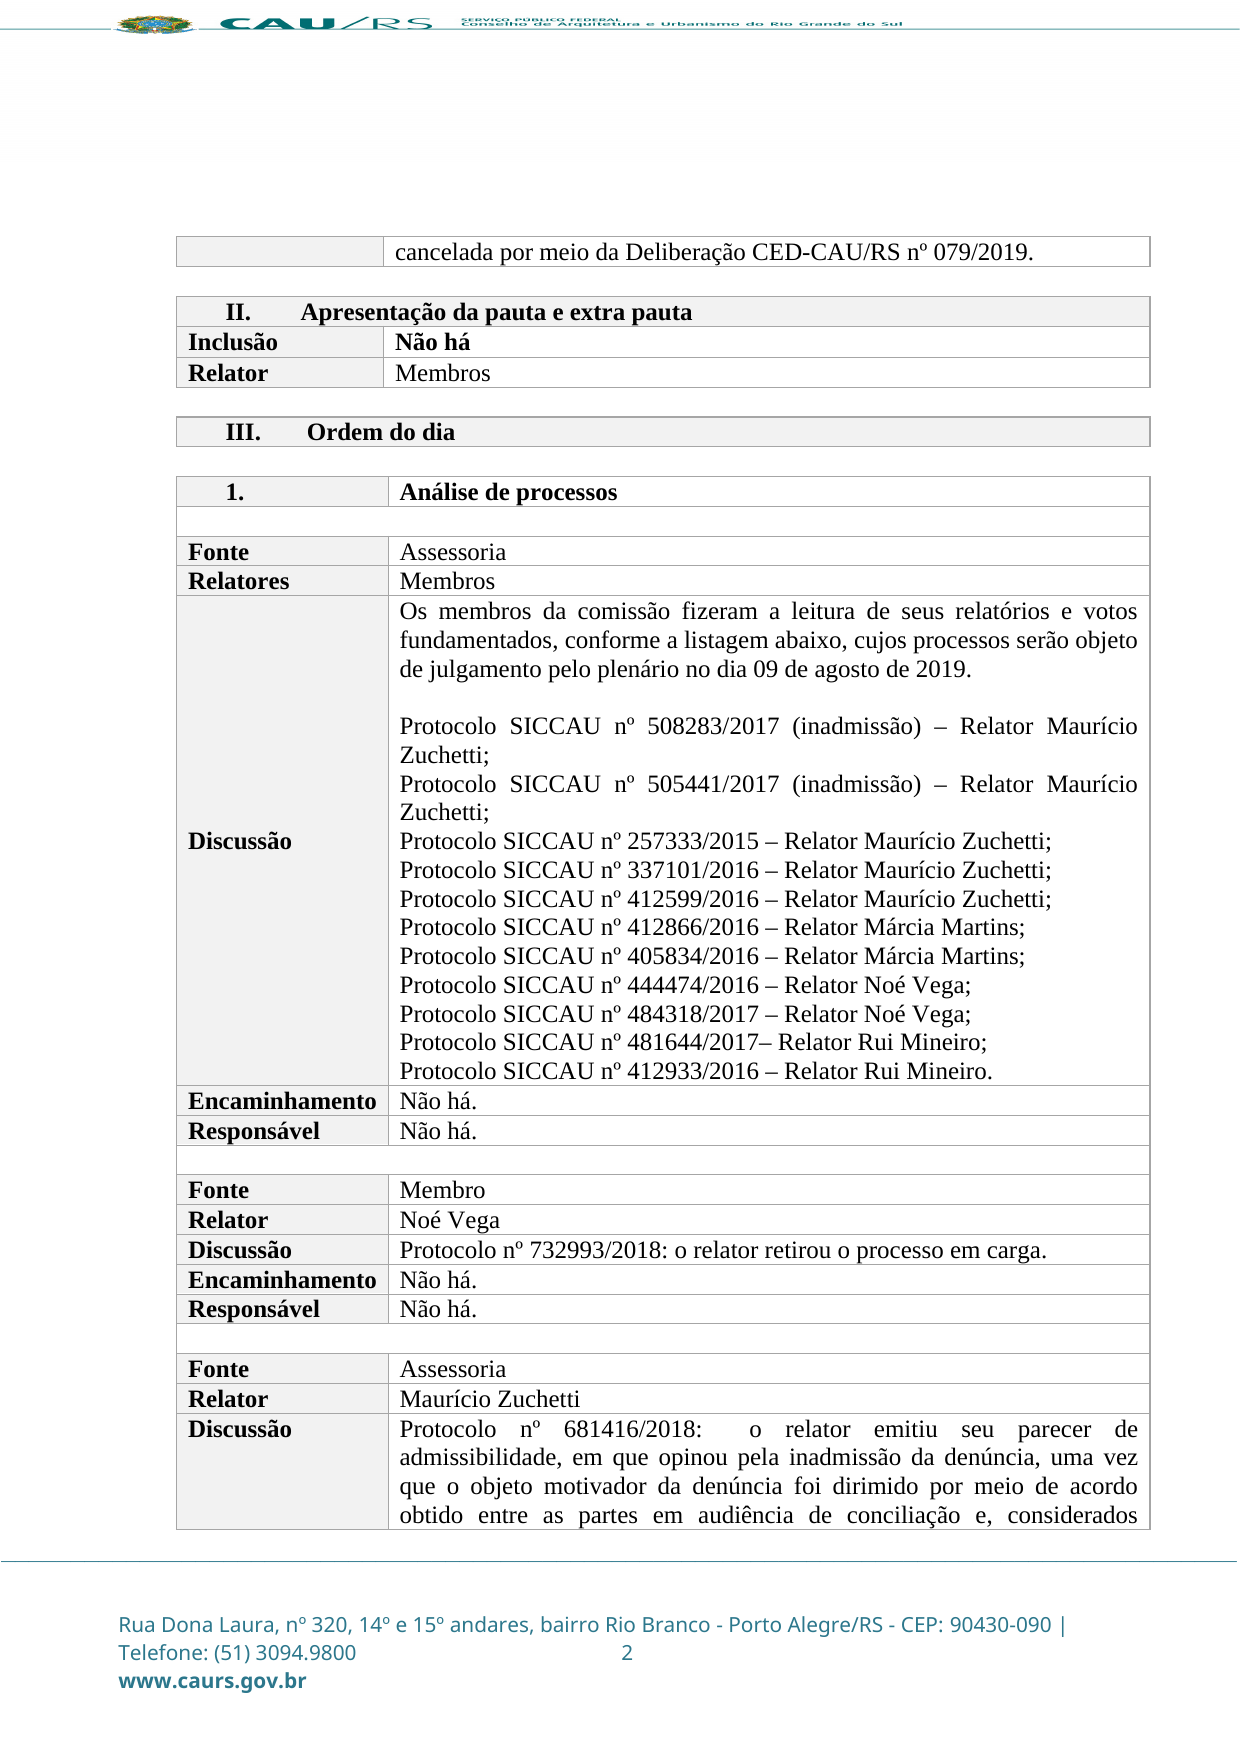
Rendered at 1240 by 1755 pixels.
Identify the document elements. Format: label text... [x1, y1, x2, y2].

table_cell Membro [389, 1175, 1149, 1204]
table_cell cancelada por meio da Deliberação CED-CAU/RS nº 079/2019. [384, 237, 1149, 266]
table_cell [177, 507, 388, 536]
table_cell Discussão [177, 596, 388, 1085]
table_cell Membros [384, 358, 1149, 387]
table_cell [177, 1146, 1149, 1174]
table_cell Não há [384, 327, 1149, 357]
table_cell Os membros da comissão fizeram a leitura de seus relatórios e votos fundamentados, conforme a listagem abaixo, cujos processos serão objeto de julgamento pelo plenário no dia 09 de agosto de 2019. Protocolo SICCAU nº 508283/2017 (inadmissão) – Relator Maurício Zuchetti; Protocolo SICCAU nº 505441/2017 (inadmissão) – Relator Maurício Zuchetti; Protocolo SICCAU nº 257333/2015 – Relator Maurício Zuchetti; Protocolo SICCAU nº 337101/2016 – Relator Maurício Zuchetti; Protocolo SICCAU nº 412599/2016 – Relator Maurício Zuchetti; Protocolo SICCAU nº 412866/2016 – Relator Márcia Martins; Protocolo SICCAU nº 405834/2016 – Relator Márcia Martins; Protocolo SICCAU nº 444474/2016 – Relator Noé Vega; Protocolo SICCAU nº 484318/2017 – Relator Noé Vega; Protocolo SICCAU nº 481644/2017– Relator Rui Mineiro; Protocolo SICCAU nº 412933/2016 – Relator Rui Mineiro. [389, 596, 1149, 1085]
table_cell Membros [389, 566, 1149, 595]
table_cell Maurício Zuchetti [389, 1384, 1149, 1413]
table_cell [388, 507, 1149, 536]
table_cell Assessoria [389, 537, 1149, 565]
table_cell Não há. [389, 1265, 1149, 1293]
table_cell Relator [177, 1205, 388, 1234]
table_cell Relatores [177, 566, 388, 595]
table_cell Discussão [177, 1414, 388, 1529]
table_cell Protocolo nº 681416/2018: o relator emitiu seu parecer de admissibilidade, em que opinou pela inadmissão da denúncia, uma vez que o objeto motivador da denúncia foi dirimido por meio de acordo obtido entre as partes em audiência de conciliação e, considerados [389, 1414, 1149, 1529]
table_cell Responsável [177, 1116, 388, 1144]
table_cell Relator [177, 1384, 388, 1413]
table_header [177, 477, 388, 506]
table_cell Fonte [177, 1354, 388, 1383]
table_cell Inclusão [177, 327, 383, 357]
table_cell [177, 1324, 388, 1353]
table_cell Responsável [177, 1295, 388, 1323]
table_cell Encaminhamento [177, 1265, 388, 1293]
table_cell Fonte [177, 1175, 388, 1204]
table_header Ordem do dia [177, 418, 1149, 446]
table_cell Assessoria [389, 1354, 1149, 1383]
table_cell Relator [177, 358, 383, 387]
table_header Análise de processos [389, 477, 1149, 506]
table_cell Encaminhamento [177, 1086, 388, 1115]
table_cell Não há. [389, 1086, 1149, 1115]
table_header Apresentação da pauta e extra pauta [177, 297, 1149, 326]
table_cell Discussão [177, 1235, 388, 1264]
table_cell Não há. [389, 1116, 1149, 1144]
table_cell Noé Vega [389, 1205, 1149, 1234]
table_cell [177, 237, 383, 266]
table_cell Fonte [177, 537, 388, 565]
table_cell Não há. [389, 1295, 1149, 1323]
table_cell Protocolo nº 732993/2018: o relator retirou o processo em carga. [389, 1235, 1149, 1264]
table_cell [388, 1324, 1149, 1353]
